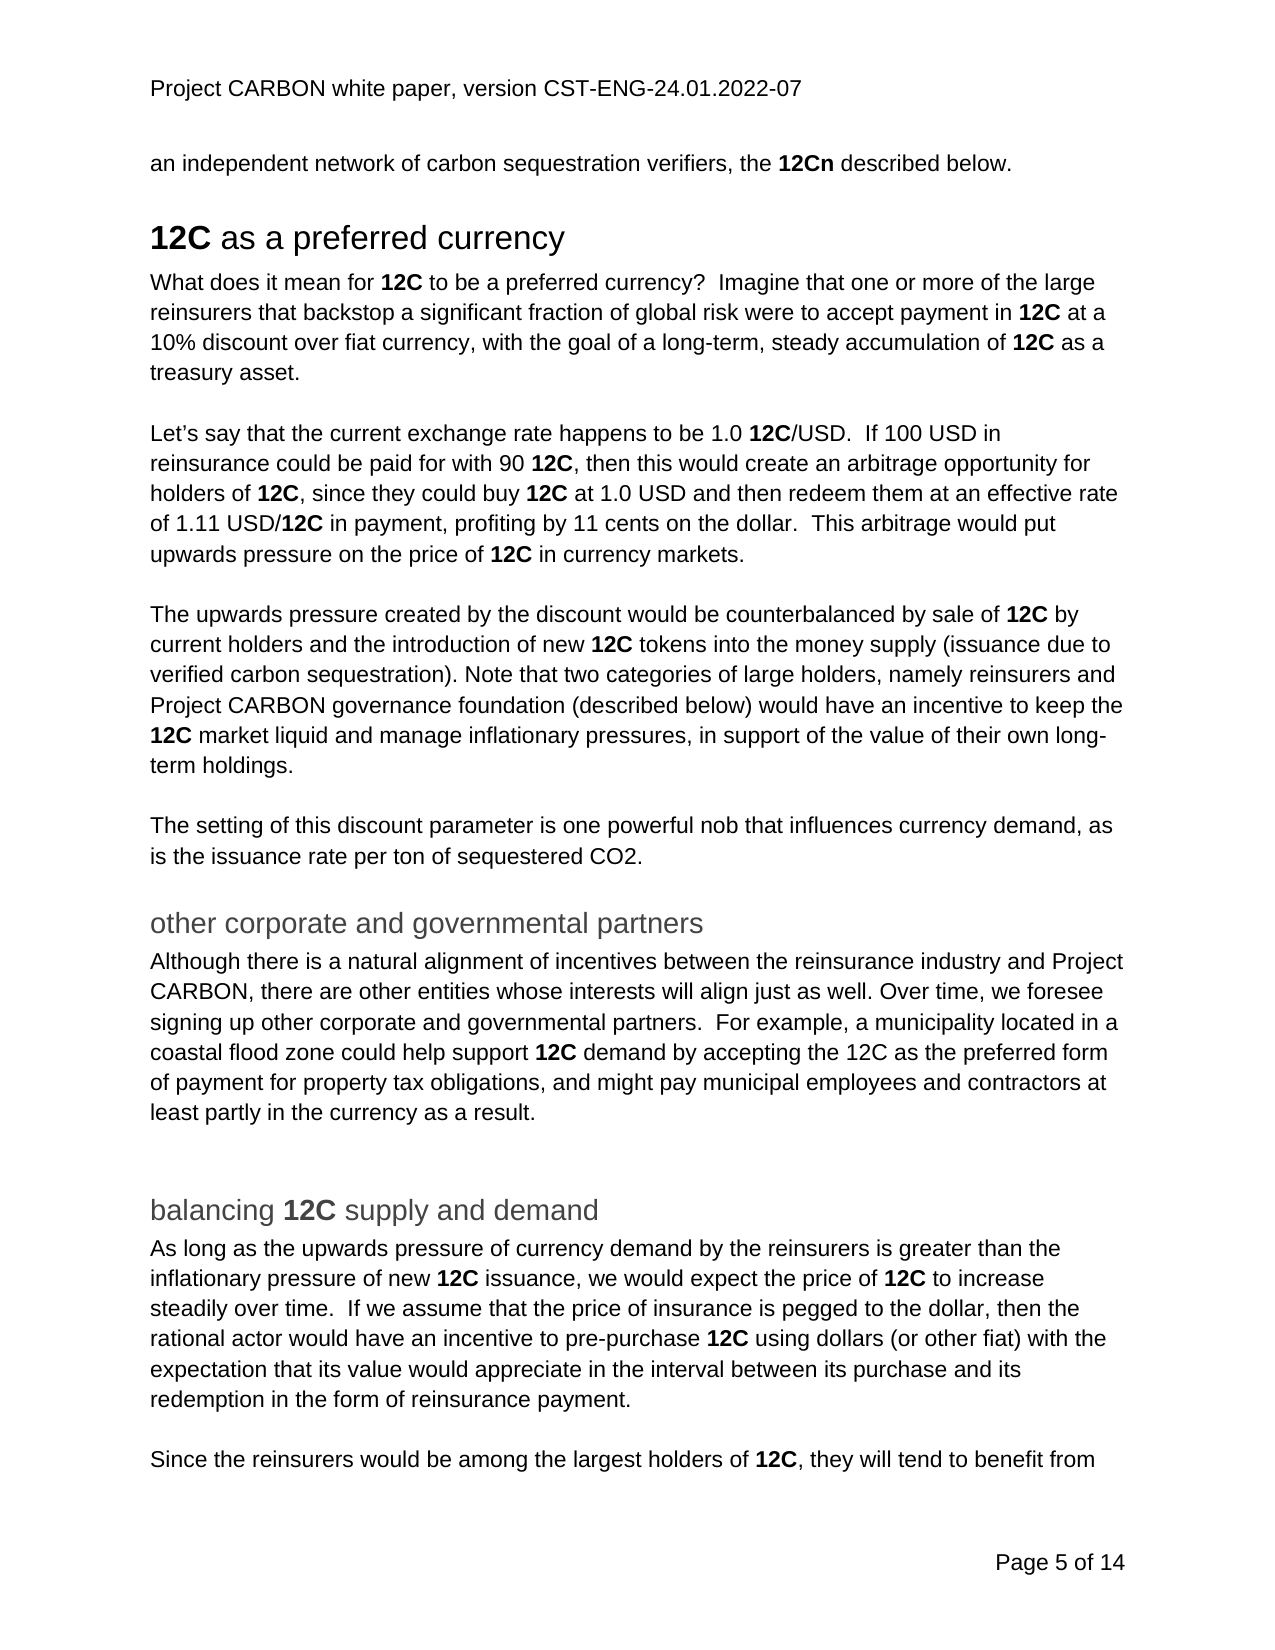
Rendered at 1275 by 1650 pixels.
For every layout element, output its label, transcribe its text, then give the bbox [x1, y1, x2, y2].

text Let’s say that the current exchange rate happens to be 1.0 12C/USD. If 100 USD in reinsurance could be paid for with 90 12C, then this would create an arbitrage opportunity for holders of 12C, since they could buy 12C at 1.0 USD and then redeem them at an effective rate of 1.11 USD/12C in payment, profiting by 11 cents on the dollar. This arbitrage would put upwards pressure on the price of 12C in currency markets. [150, 420, 1125, 567]
text What does it mean for 12C to be a preferred currency? Imagine that one or more of the large reinsurers that backstop a significant fraction of global risk were to accept payment in 12C at a 10% discount over fiat currency, with the goal of a long-term, steady accumulation of 12C as a treasury asset. [150, 269, 1125, 386]
text The setting of this discount parameter is one powerful nob that influences currency demand, as is the issuance rate per ton of sequestered CO2. [150, 812, 1125, 869]
text As long as the upwards pressure of currency demand by the reinsurers is greater than the inflationary pressure of new 12C issuance, we would expect the price of 12C to increase steadily over time. If we assume that the price of insurance is pegged to the dollar, then the rational actor would have an incentive to pre-purchase 12C using dollars (or other fiat) with the expectation that its value would appreciate in the interval between its purchase and its redemption in the form of reinsurance payment. [150, 1235, 1125, 1412]
text The upwards pressure created by the discount would be counterbalanced by sale of 12C by current holders and the introduction of new 12C tokens into the money supply (issuance due to verified carbon sequestration). Note that two categories of large holders, namely reinsurers and Project CARBON governance foundation (described below) would have an incentive to keep the 12C market liquid and manage inflationary pressures, in support of the value of their own long-term holdings. [150, 601, 1125, 778]
subtitle balancing 12C supply and demand [150, 1193, 1125, 1226]
text an independent network of carbon sequestration verifiers, the 12Cn described below. [150, 150, 1125, 176]
text Although there is a natural alignment of incentives between the reinsurance industry and Project CARBON, there are other entities whose interests will align just as well. Over time, we foresee signing up other corporate and governmental partners. For example, a municipality located in a coastal flood zone could help support 12C demand by accepting the 12C as the preferred form of payment for property tax obligations, and might pay municipal employees and contractors at least partly in the currency as a result. [150, 948, 1125, 1125]
subtitle other corporate and governmental partners [150, 906, 1125, 940]
text Since the reinsurers would be among the largest holders of 12C, they will tend to benefit from [150, 1446, 1125, 1472]
subtitle 12C as a preferred currency [150, 218, 1125, 256]
